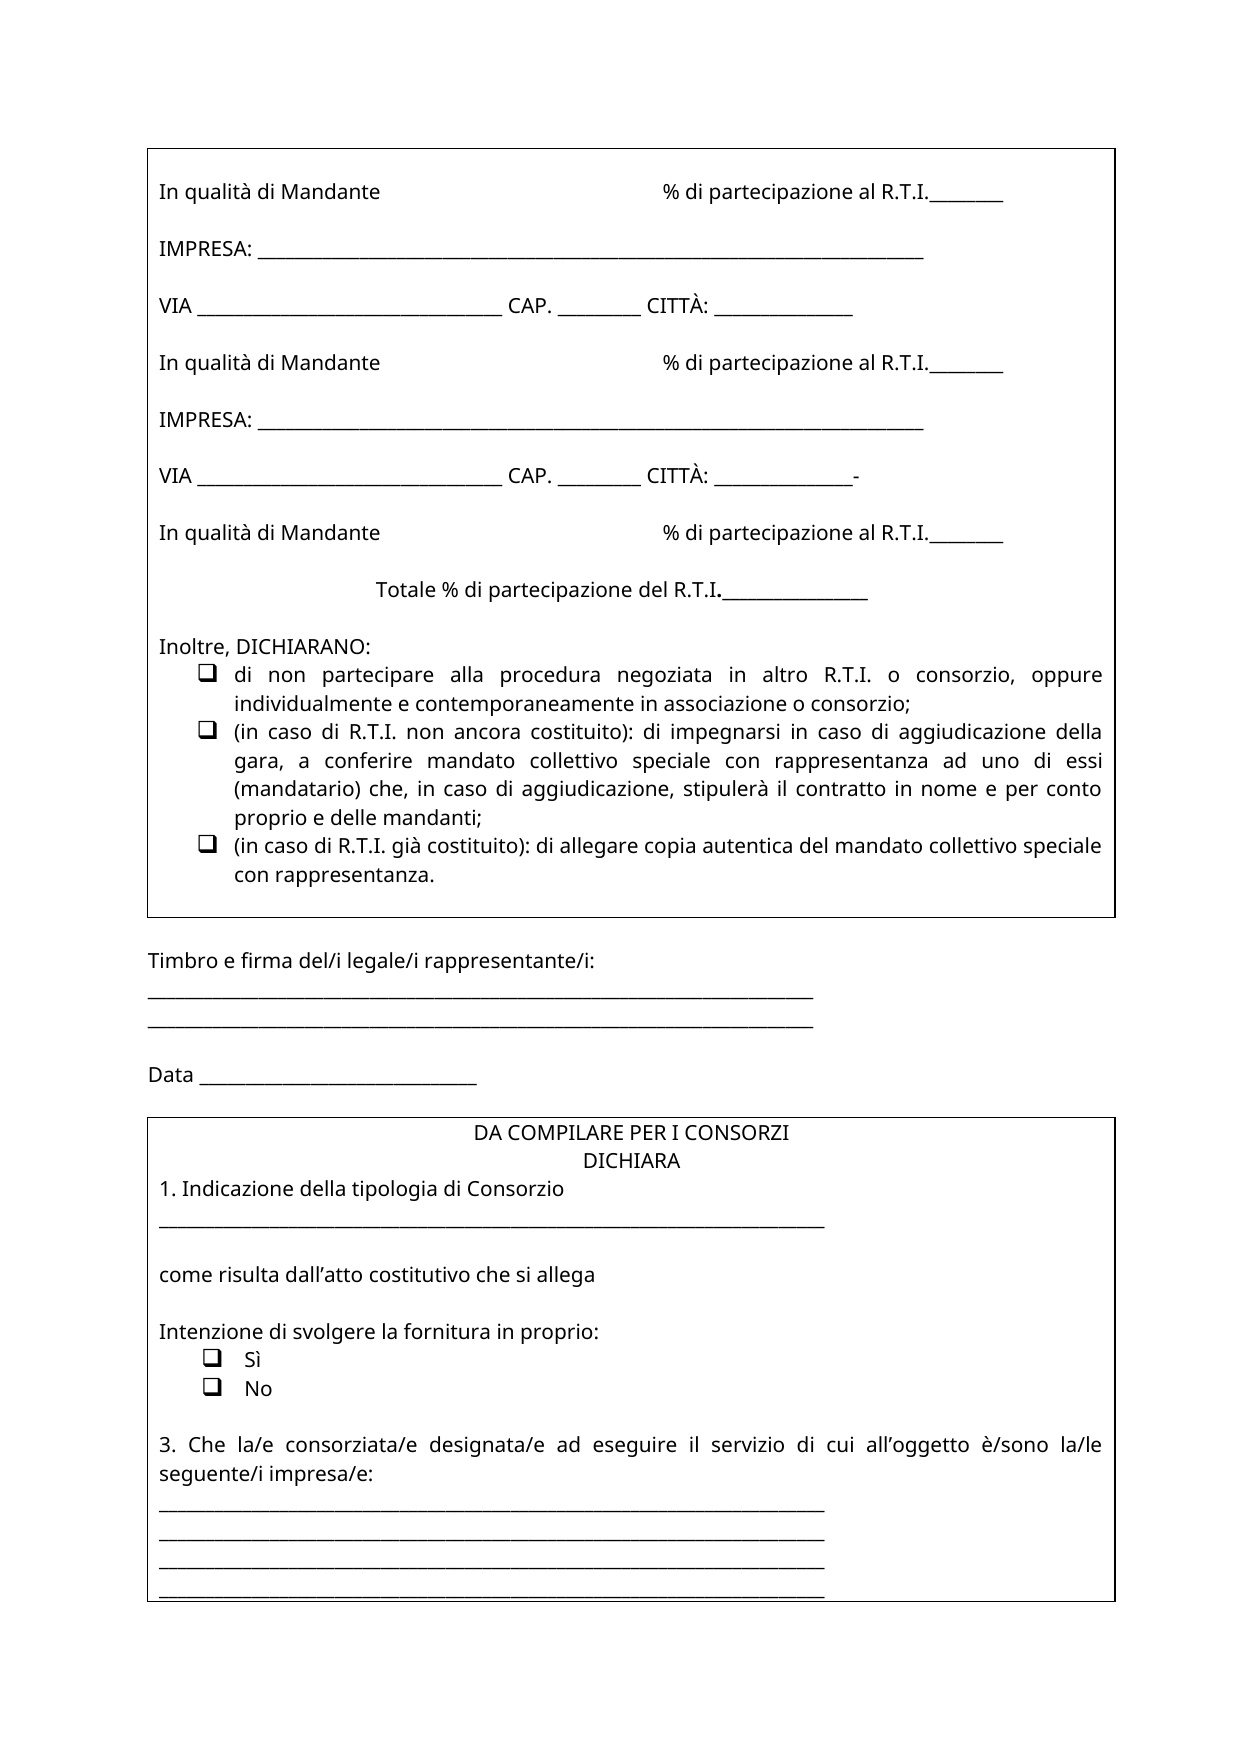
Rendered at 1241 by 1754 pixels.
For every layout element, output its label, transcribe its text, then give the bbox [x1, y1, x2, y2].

table_header In qualità di Mandante % di partecipazione al R.T.I.________ IMPRESA: ________________________________________________________________________ VIA _________________________________ CAP. _________ CITTÀ: _______________ In qualità di Mandante % di partecipazione al R.T.I.________ IMPRESA: ________________________________________________________________________ VIA _________________________________ CAP. _________ CITTÀ: _______________- In qualità di Mandante % di partecipazione al R.T.I.________ Totale % di partecipazione del R.T.I._________________ Inoltre, DICHIARANO: di non partecipare alla procedura negoziata in altro R.T.I. o consorzio, oppure individualmente e contemporaneamente in associazione o consorzio; (in caso di R.T.I. non ancora costituito): di impegnarsi in caso di aggiudicazione della gara, a conferire mandato collettivo speciale con rappresentanza ad uno di essi (mandatario) che, in caso di aggiudicazione, stipulerà il contratto in nome e per conto proprio e delle mandanti; (in caso di R.T.I. già costituito): di allegare copia autentica del mandato collettivo speciale con rappresentanza. [148, 149, 1114, 917]
text ________________________________________________________________________ [148, 974, 1092, 1003]
text ________________________________________________________________________ [148, 1003, 1092, 1031]
text Data ______________________________ [148, 1060, 1092, 1088]
table_header DA COMPILARE PER I CONSORZI DICHIARA 1. Indicazione della tipologia di Consorzio ________________________________________________________________________ come risulta dall’atto costitutivo che si allega Intenzione di svolgere la fornitura in proprio: Sì No 3. Che la/e consorziata/e designata/e ad eseguire il servizio di cui all’oggetto è/sono la/le seguente/i impresa/e: ________________________________________________________________________ ________________________________________________________________________ ________________________________________________________________________ ________________________________________________________________________ [148, 1118, 1114, 1601]
text Timbro e firma del/i legale/i rappresentante/i: [148, 946, 1092, 974]
